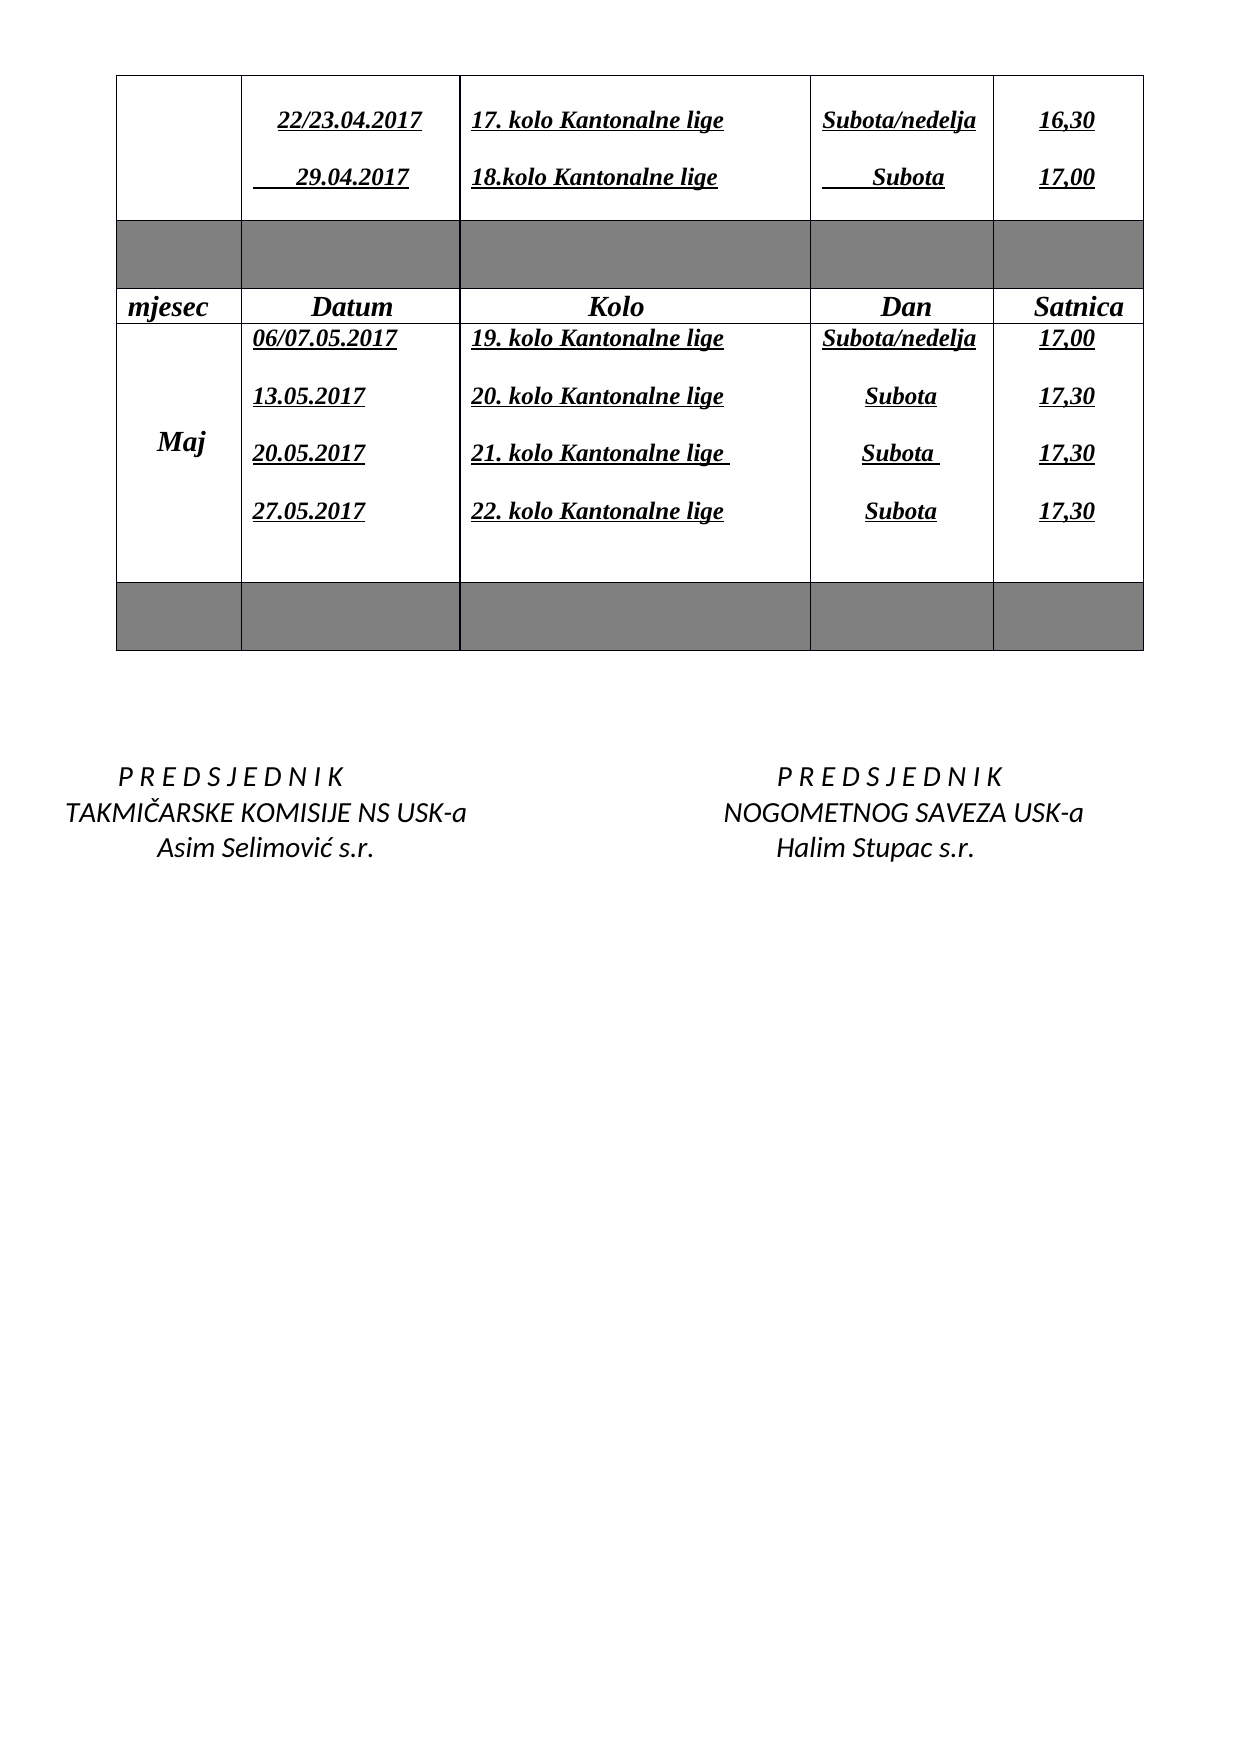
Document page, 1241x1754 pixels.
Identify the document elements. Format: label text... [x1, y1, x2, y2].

table_cell Subota/nedelja Subota Subota Subota [811, 324, 993, 582]
table_cell 06/07.05.2017 13.05.2017 20.05.2017 27.05.2017 [242, 324, 459, 582]
table_cell [242, 583, 459, 650]
table_cell [117, 583, 241, 650]
table_cell [811, 583, 993, 650]
table_cell Kolo [461, 289, 810, 322]
table_cell 19. kolo Kantonalne lige 20. kolo Kantonalne lige 21. kolo Kantonalne lige 22. kolo Kantonalne lige [461, 324, 810, 582]
table_cell [811, 221, 993, 288]
table_cell Datum [242, 289, 459, 322]
table_cell [117, 221, 241, 288]
table_cell [117, 76, 241, 220]
table_cell [242, 221, 459, 288]
table_cell 16,30 17,00 [994, 76, 1143, 220]
table_cell [994, 583, 1143, 650]
table_cell mjesec [117, 289, 241, 322]
table_cell 22/23.04.2017 29.04.2017 [242, 76, 459, 220]
table_cell [994, 221, 1143, 288]
text P R E D S J E D N I K P R E D S J E D N I K [65, 758, 1165, 794]
text Asim Selimović s.r. Halim Stupac s.r. [65, 829, 1165, 865]
table_cell Dan [811, 289, 993, 322]
text TAKMIČARSKE KOMISIJE NS USK-a NOGOMETNOG SAVEZA USK-a [65, 794, 1165, 829]
table_cell [461, 583, 810, 650]
table_cell 17. kolo Kantonalne lige 18.kolo Kantonalne lige [461, 76, 810, 220]
table_cell Satnica [994, 289, 1143, 322]
table_cell [461, 221, 810, 288]
table_cell 17,00 17,30 17,30 17,30 [994, 324, 1143, 582]
table_cell Subota/nedelja Subota [811, 76, 993, 220]
table_cell Maj [117, 324, 241, 582]
